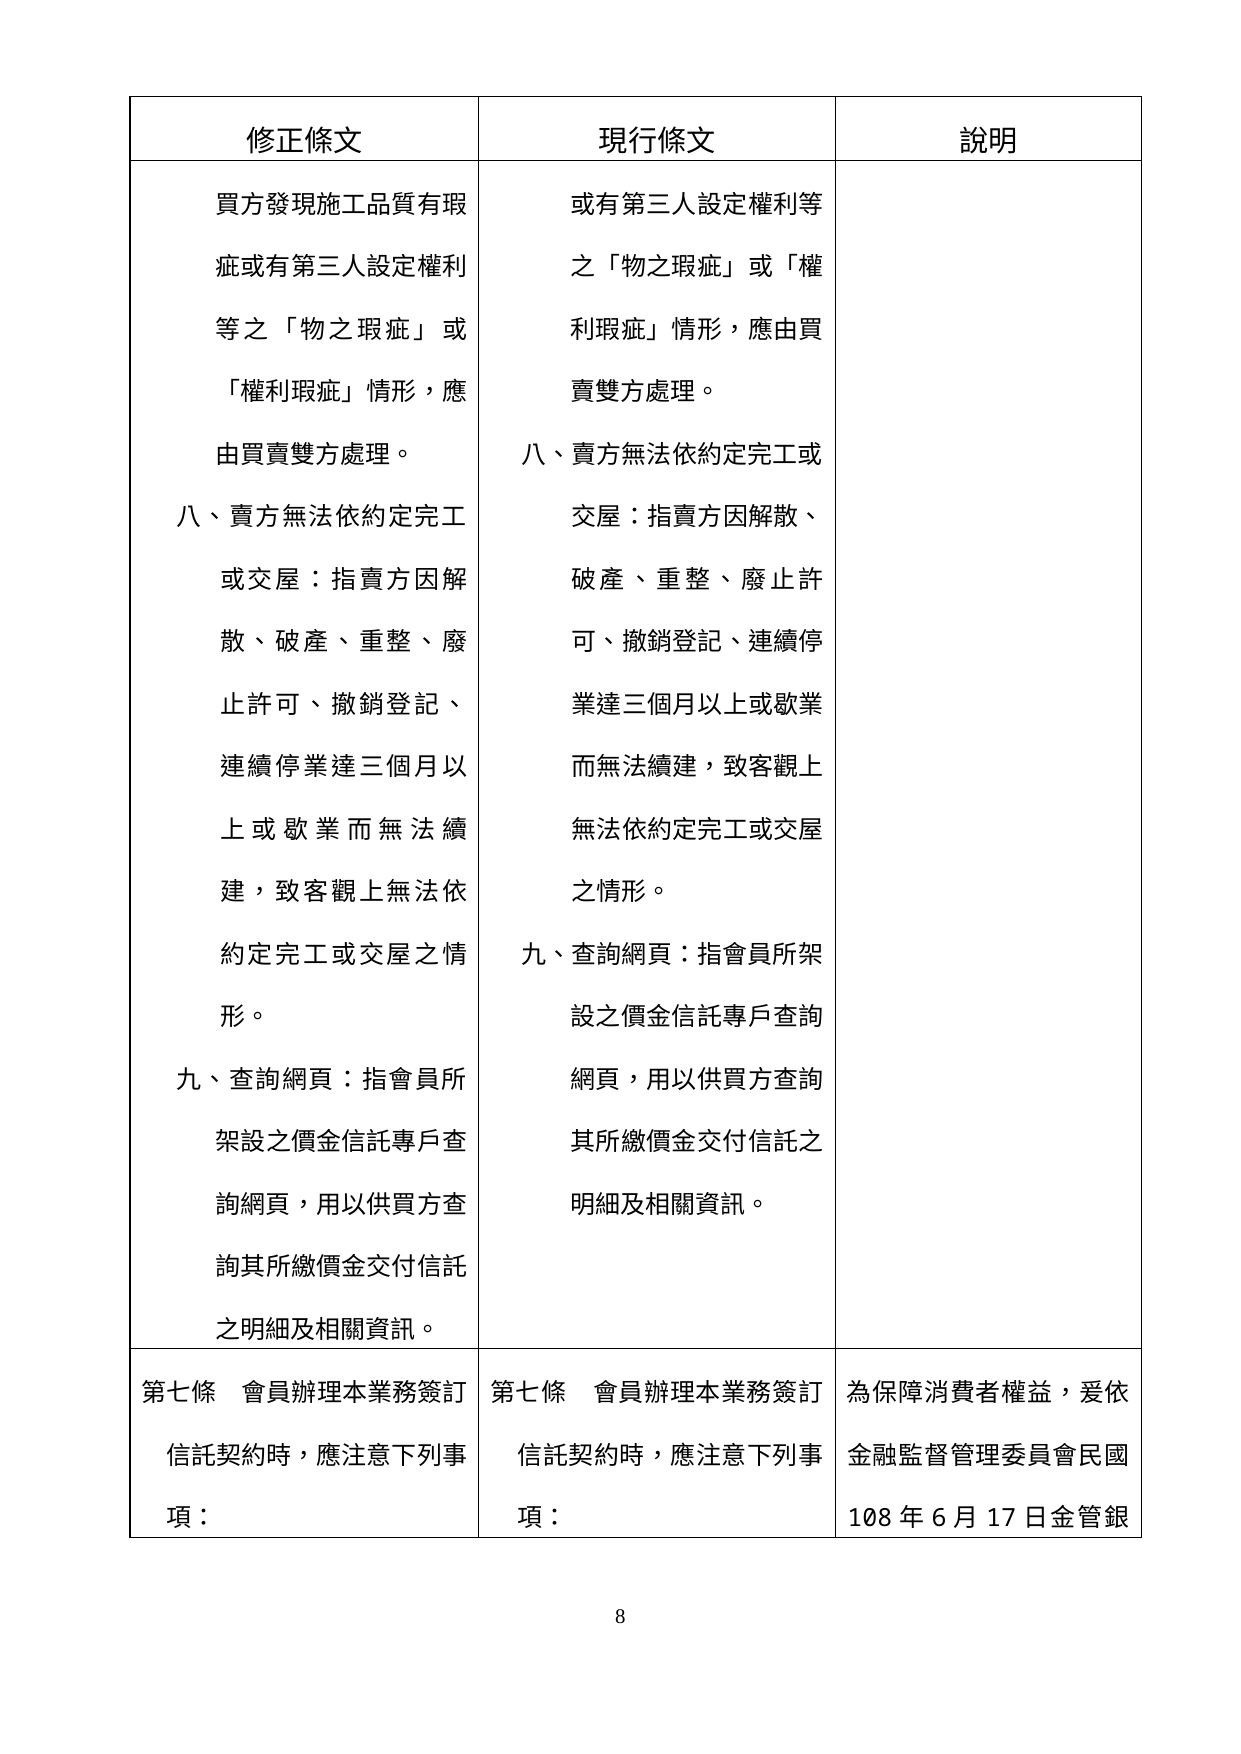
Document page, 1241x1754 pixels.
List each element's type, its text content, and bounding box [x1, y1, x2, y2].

table_header 現行條文 [479, 97, 835, 160]
table_cell 第七條 會員辦理本業務簽訂信託契約時，應注意下列事項： [131, 1349, 478, 1537]
table_header 說明 [836, 97, 1141, 160]
table_cell 或有第三人設定權利等之「物之瑕疵」或「權利瑕疵」情形，應由買賣雙方處理。 八、賣方無法依約定完工或交屋：指賣方因解散、破產、重整、廢止許可、撤銷登記、連續停業達三個月以上或歇業而無法續建，致客觀上無法依約定完工或交屋之情形。 九、查詢網頁：指會員所架設之價金信託專戶查詢網頁，用以供買方查詢其所繳價金交付信託之明細及相關資訊。 [479, 161, 835, 1348]
table_cell 為保障消費者權益，爰依金融監督管理委員會民國108年6月17日金管銀 [836, 1349, 1141, 1537]
table_cell [836, 161, 1141, 1348]
table_cell 第七條 會員辦理本業務簽訂信託契約時，應注意下列事項： [479, 1349, 835, 1537]
table_header 修正條文 [131, 97, 478, 160]
table_cell 買方發現施工品質有瑕疵或有第三人設定權利等之「物之瑕疵」或「權利瑕疵」情形，應由買賣雙方處理。 八、賣方無法依約定完工或交屋：指賣方因解散、破產、重整、廢止許可、撤銷登記、連續停業達三個月以上或歇業而無法續建，致客觀上無法依約定完工或交屋之情形。 九、查詢網頁：指會員所架設之價金信託專戶查詢網頁，用以供買方查詢其所繳價金交付信託之明細及相關資訊。 [131, 161, 478, 1348]
